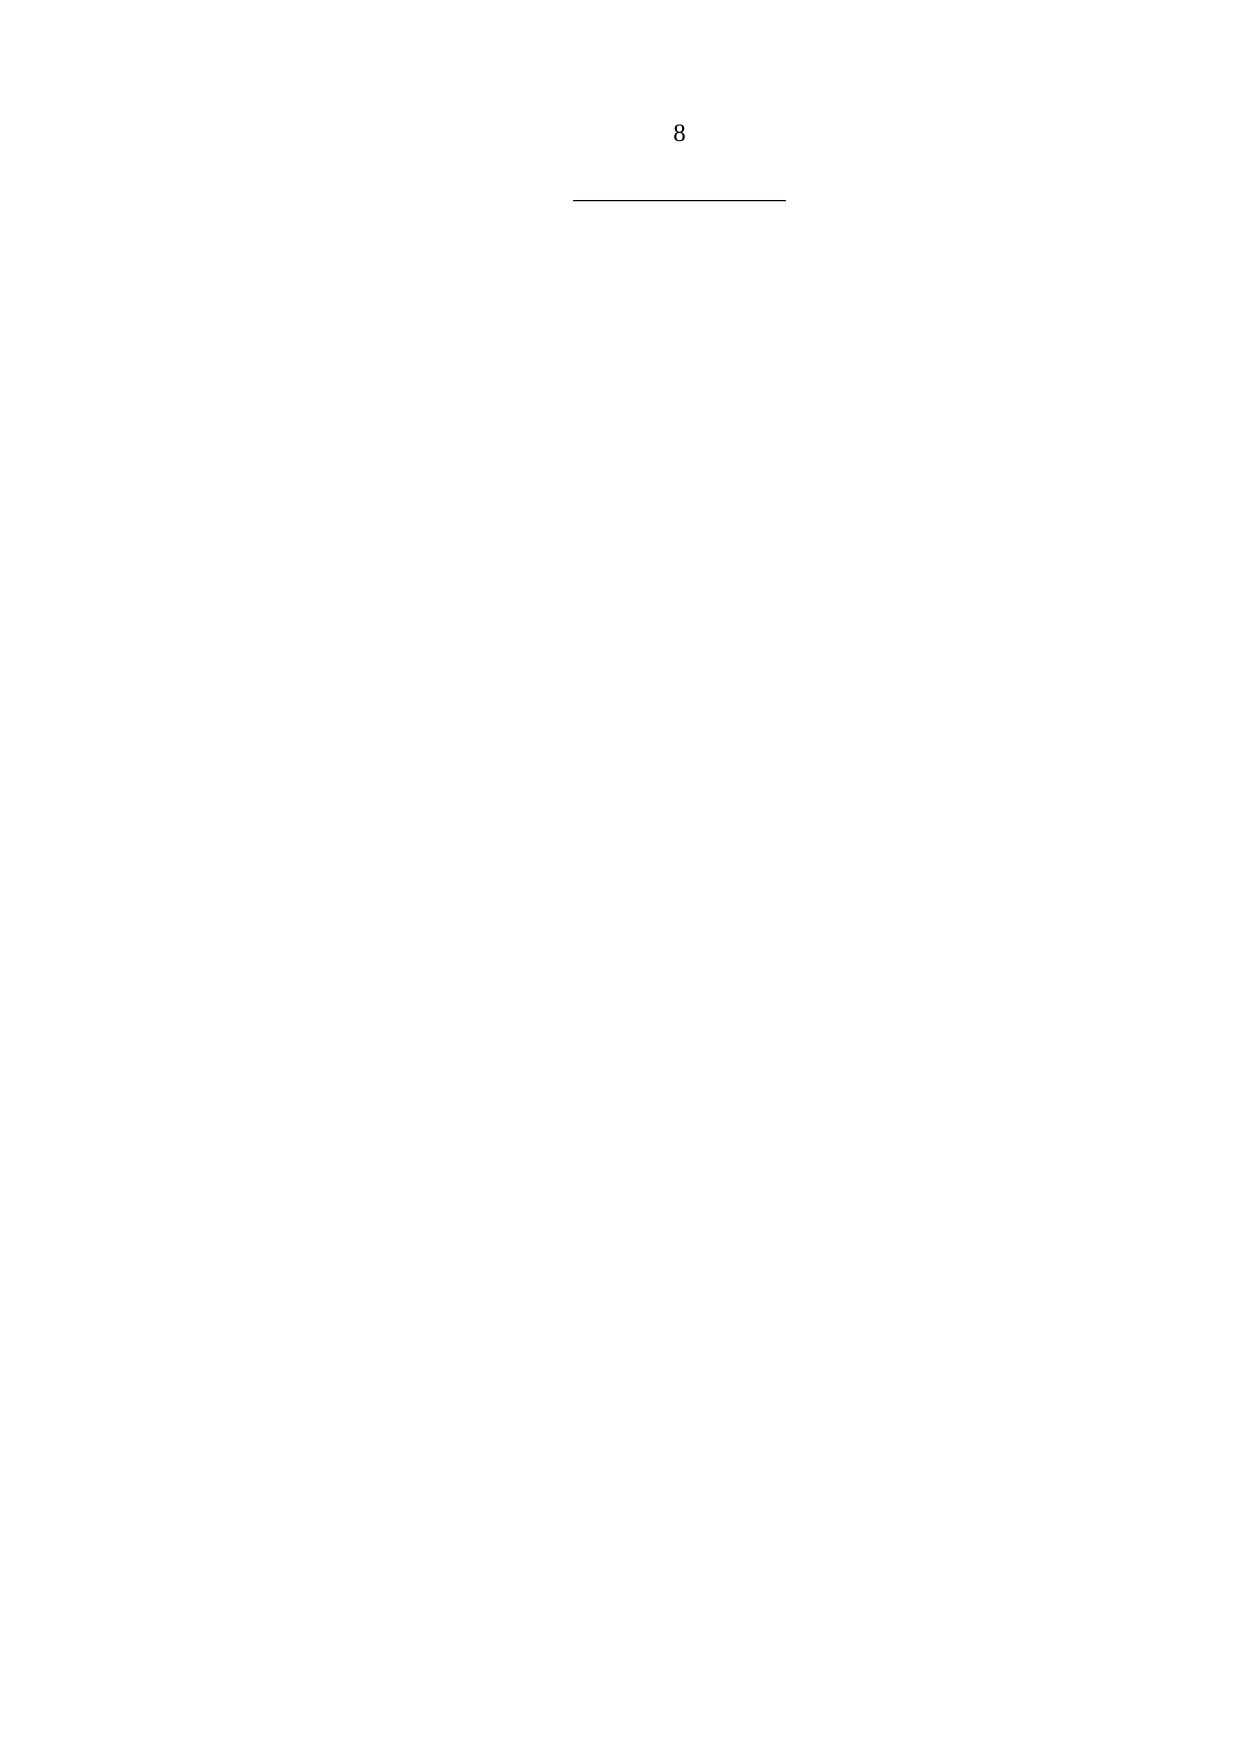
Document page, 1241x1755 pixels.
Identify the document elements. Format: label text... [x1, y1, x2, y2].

text _________________ [177, 176, 1181, 204]
